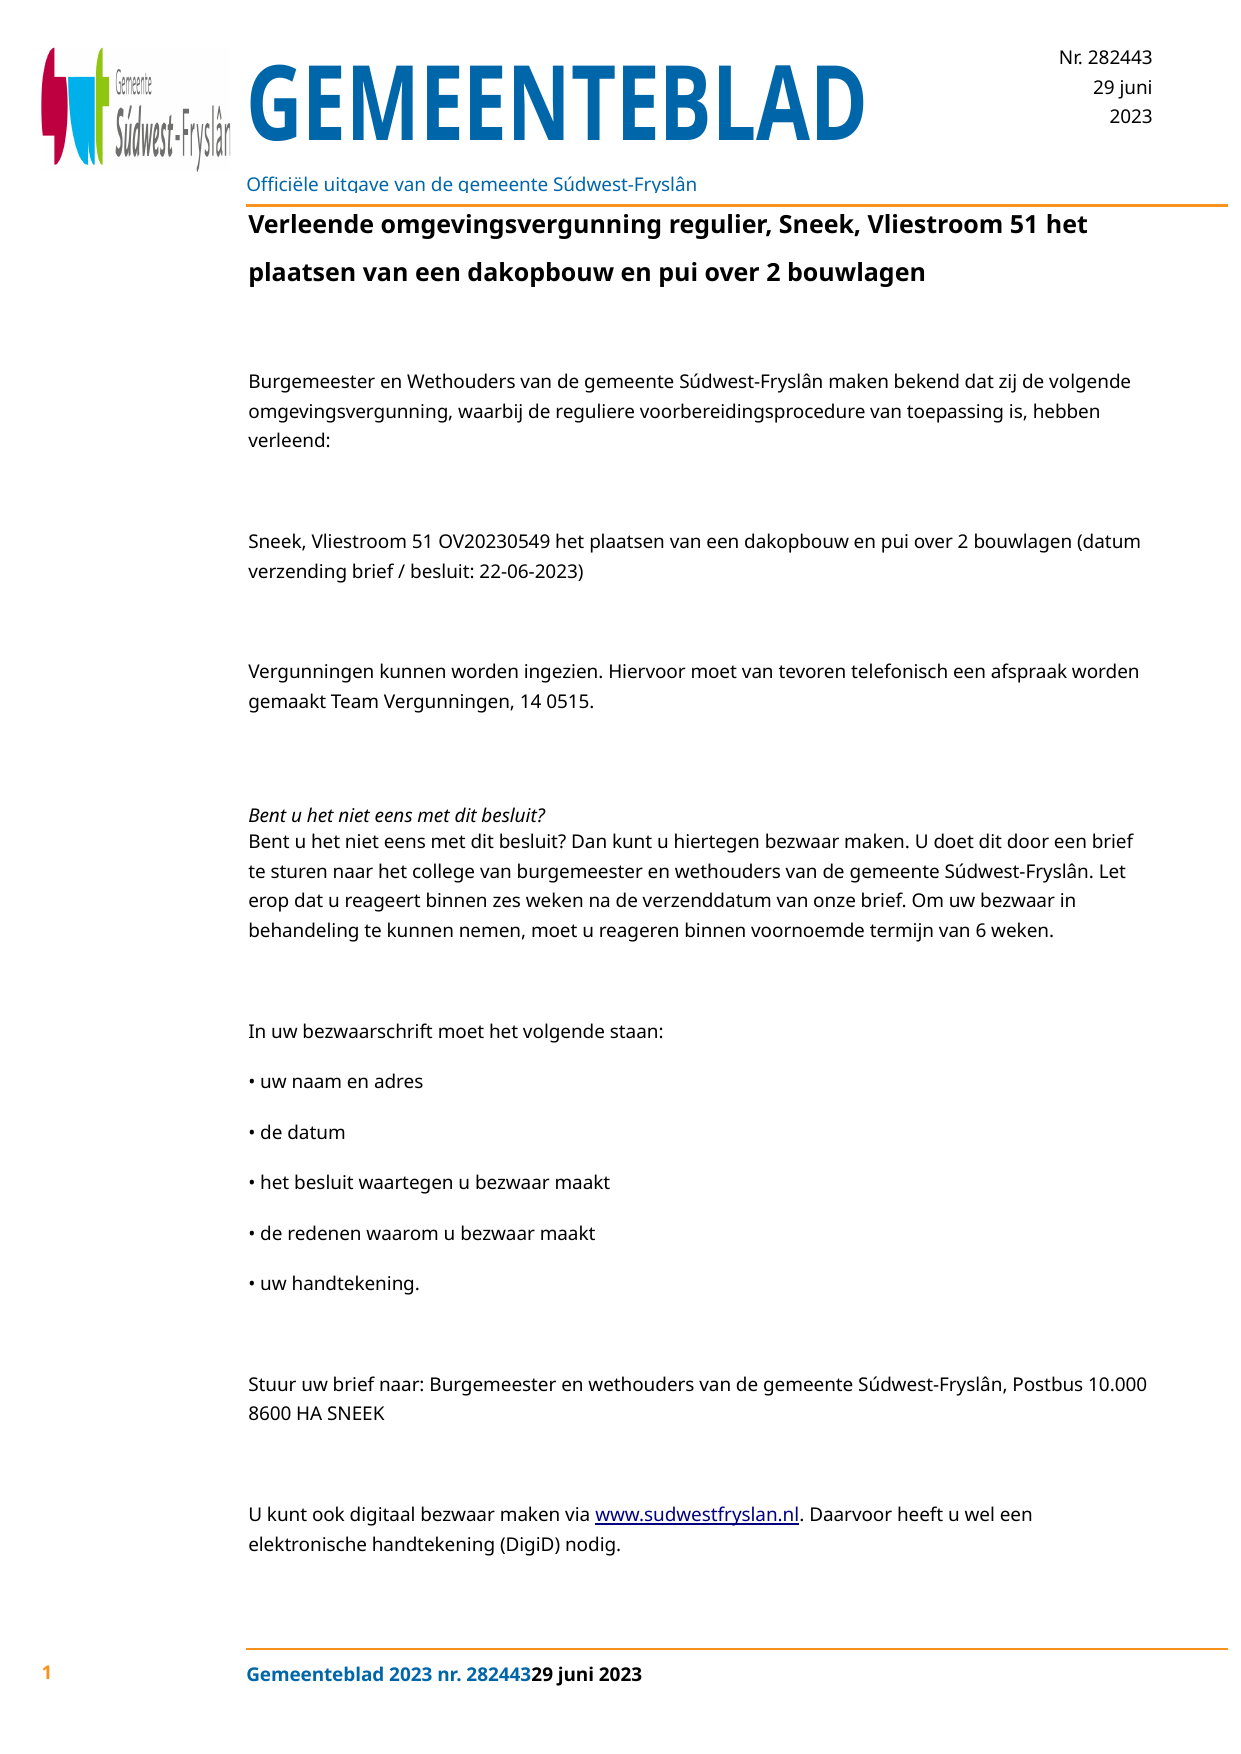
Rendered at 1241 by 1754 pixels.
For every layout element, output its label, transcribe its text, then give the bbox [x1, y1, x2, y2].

text • uw naam en adres [248, 1068, 1152, 1094]
text Vergunningen kunnen worden ingezien. Hiervoor moet van tevoren telefonisch een afspraak worden gemaakt Team Vergunningen, 14 0515. [248, 659, 1152, 714]
text Burgemeester en Wethouders van de gemeente Súdwest-Fryslân maken bekend dat zij de volgende omgevingsvergunning, waarbij de reguliere voorbereidingsprocedure van toepassing is, hebben verleend: [248, 368, 1152, 453]
text • de datum [248, 1119, 1152, 1144]
text U kunt ook digitaal bezwaar maken via www.sudwestfryslan.nl. Daarvoor heeft u wel een elektronische handtekening (DigiD) nodig. [248, 1501, 1152, 1557]
text • uw handtekening. [248, 1270, 1152, 1296]
text Bent u het niet eens met dit besluit? Dan kunt u hiertegen bezwaar maken. U doet dit door een brief te sturen naar het college van burgemeester en wethouders van de gemeente Súdwest-Fryslân. Let erop dat u reageert binnen zes weken na de verzenddatum van onze brief. Om uw bezwaar in behandeling te kunnen nemen, moet u reageren binnen voornoemde termijn van 6 weken. [248, 828, 1152, 943]
text In uw bezwaarschrift moet het volgende staan: [248, 1018, 1152, 1044]
text Sneek, Vliestroom 51 OV20230549 het plaatsen van een dakopbouw en pui over 2 bouwlagen (datum verzending brief / besluit: 22-06-2023) [248, 528, 1152, 584]
picture [41, 47, 231, 172]
text • de redenen waarom u bezwaar maakt [248, 1220, 1152, 1245]
text • het besluit waartegen u bezwaar maakt [248, 1169, 1152, 1195]
text Verleende omgevingsvergunning regulier, Sneek, Vliestroom 51 het plaatsen van een dakopbouw en pui over 2 bouwlagen [248, 207, 1152, 288]
text Bent u het niet eens met dit besluit? [248, 803, 1152, 828]
text Stuur uw brief naar: Burgemeester en wethouders van de gemeente Súdwest-Fryslân, Postbus 10.000 8600 HA SNEEK [248, 1371, 1152, 1426]
